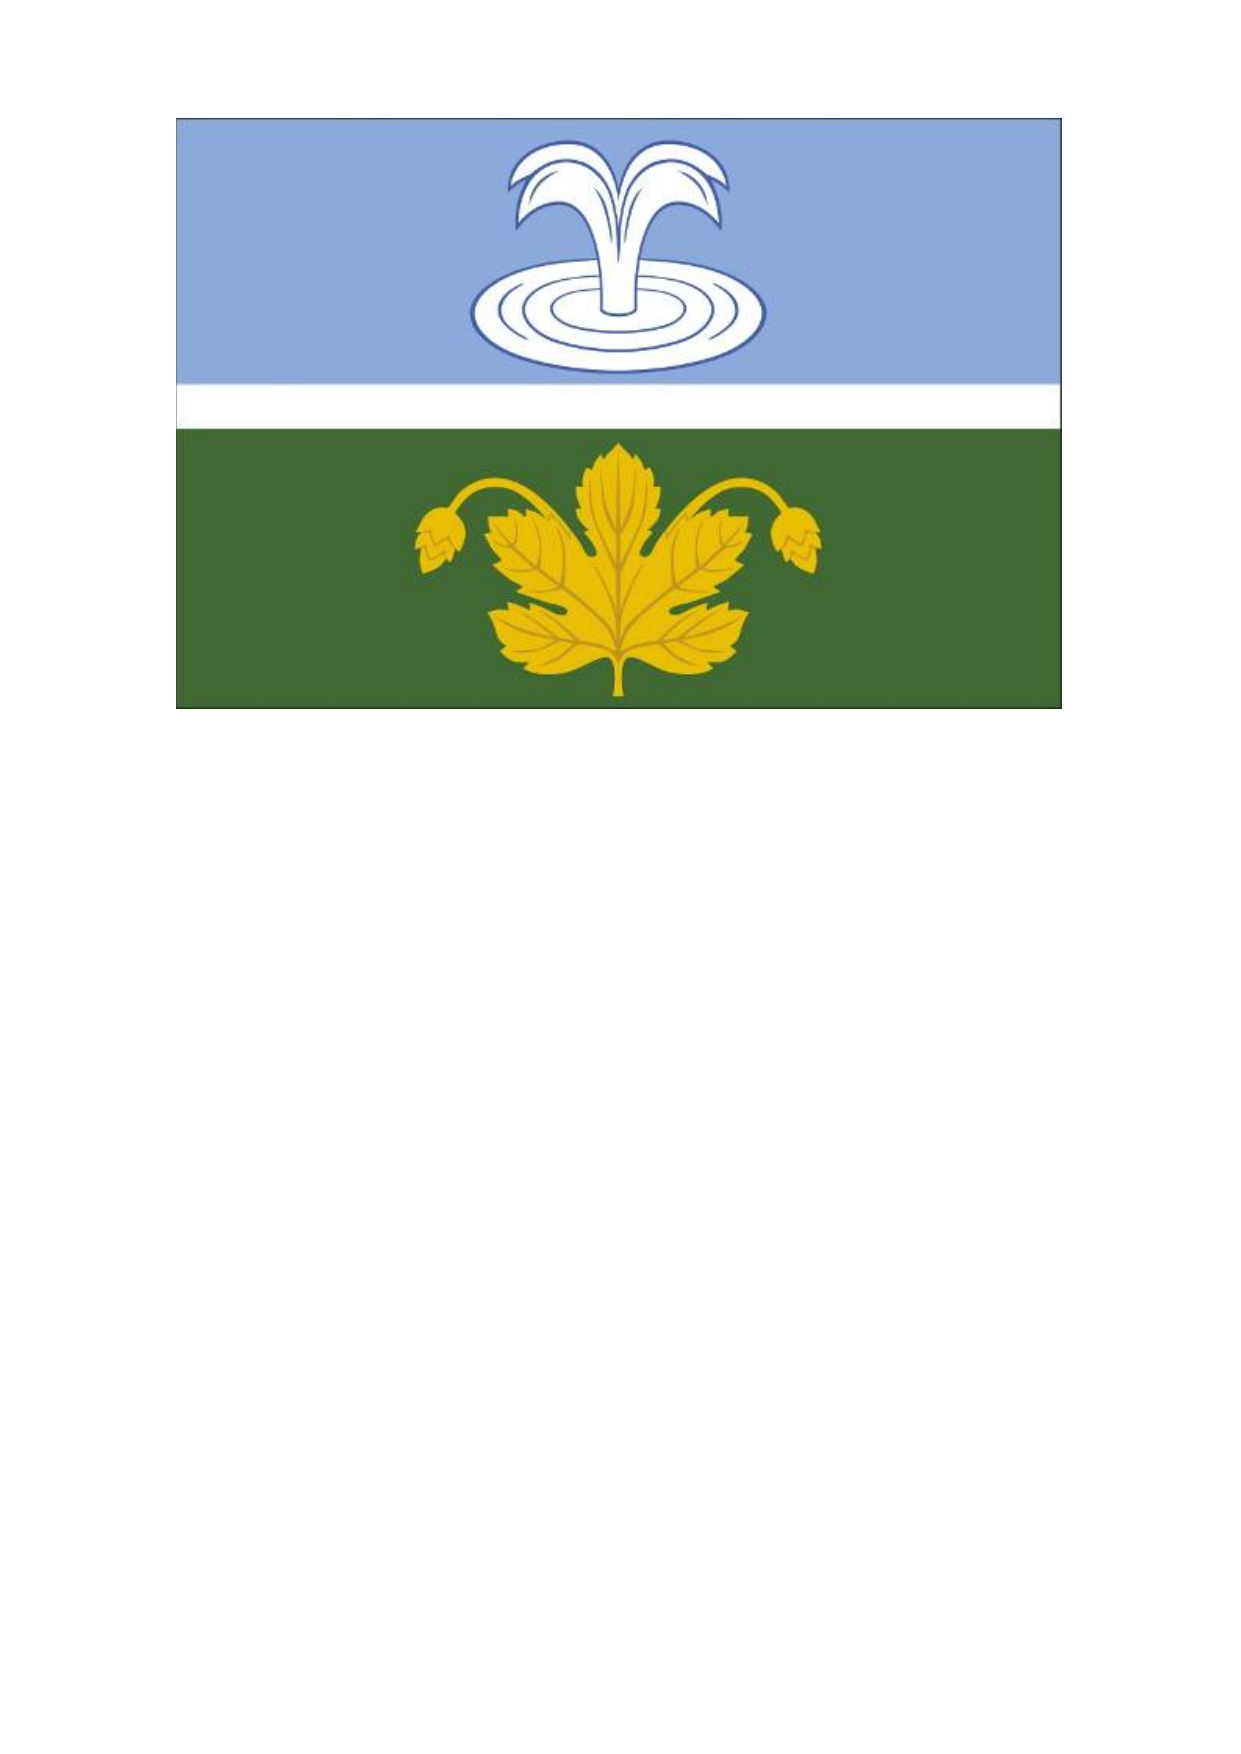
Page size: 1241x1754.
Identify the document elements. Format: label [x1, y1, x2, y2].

picture [176, 118, 1062, 709]
